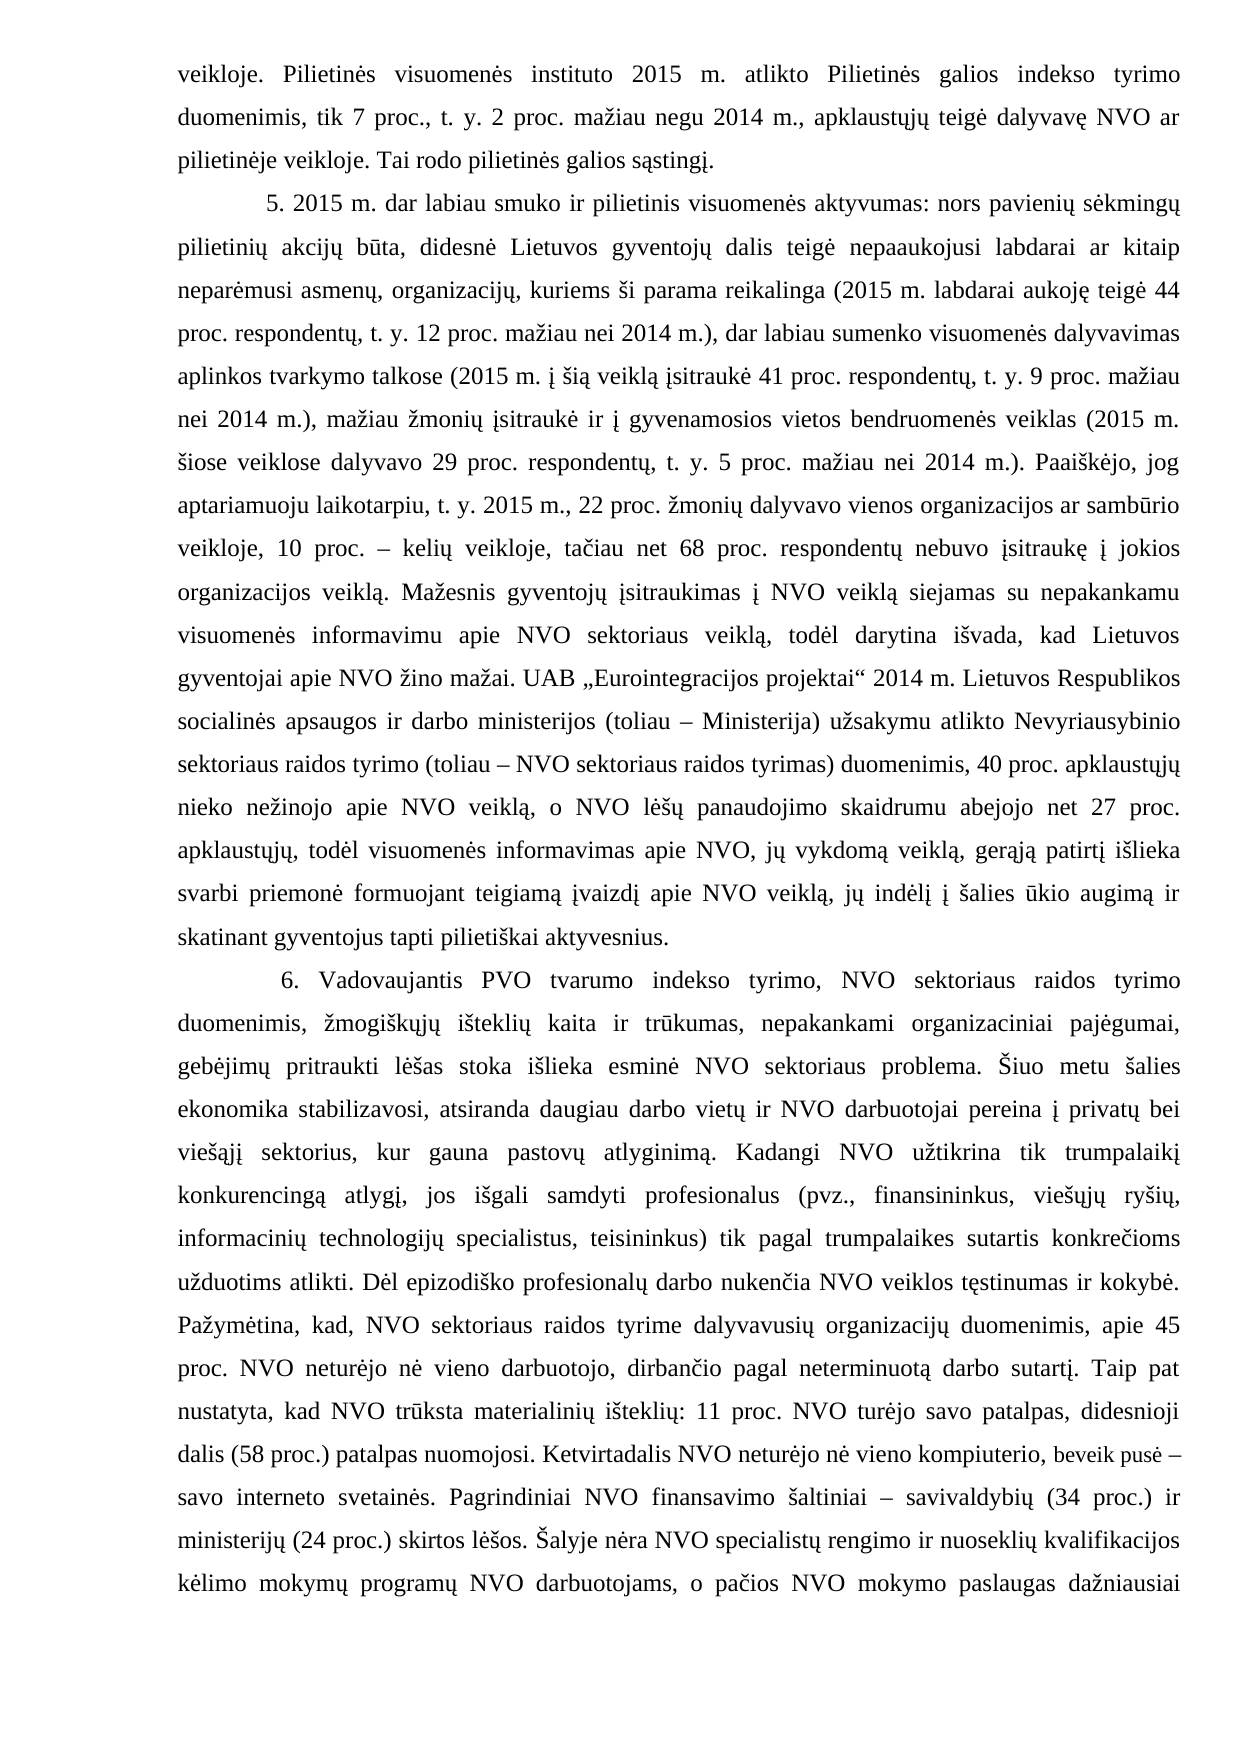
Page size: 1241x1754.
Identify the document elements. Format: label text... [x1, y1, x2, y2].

text 5. 2015 m. dar labiau smuko ir pilietinis visuomenės aktyvumas: nors pavienių sėkmingų pilietinių akcijų būta, didesnė Lietuvos gyventojų dalis teigė nepaaukojusi labdarai ar kitaip neparėmusi asmenų, organizacijų, kuriems ši parama reikalinga (2015 m. labdarai aukoję teigė 44 proc. respondentų, t. y. 12 proc. mažiau nei 2014 m.), dar labiau sumenko visuomenės dalyvavimas aplinkos tvarkymo talkose (2015 m. į šią veiklą įsitraukė 41 proc. respondentų, t. y. 9 proc. mažiau nei 2014 m.), mažiau žmonių įsitraukė ir į gyvenamosios vietos bendruomenės veiklas (2015 m. šiose veiklose dalyvavo 29 proc. respondentų, t. y. 5 proc. mažiau nei 2014 m.). Paaiškėjo, jog aptariamuoju laikotarpiu, t. y. 2015 m., 22 proc. žmonių dalyvavo vienos organizacijos ar sambūrio veikloje, 10 proc. – kelių veikloje, tačiau net 68 proc. respondentų nebuvo įsitraukę į jokios organizacijos veiklą. Mažesnis gyventojų įsitraukimas į NVO veiklą siejamas su nepakankamu visuomenės informavimu apie NVO sektoriaus veiklą, todėl darytina išvada, kad Lietuvos gyventojai apie NVO žino mažai. UAB „Eurointegracijos projektai“ 2014 m. Lietuvos Respublikos socialinės apsaugos ir darbo ministerijos (toliau – Ministerija) užsakymu atlikto Nevyriausybinio sektoriaus raidos tyrimo (toliau – NVO sektoriaus raidos tyrimas) duomenimis, 40 proc. apklaustųjų nieko nežinojo apie NVO veiklą, o NVO lėšų panaudojimo skaidrumu abejojo net 27 proc. apklaustųjų, todėl visuomenės informavimas apie NVO, jų vykdomą veiklą, gerąją patirtį išlieka svarbi priemonė formuojant teigiamą įvaizdį apie NVO veiklą, jų indėlį į šalies ūkio augimą ir skatinant gyventojus tapti pilietiškai aktyvesnius. [177, 188, 1181, 950]
text veikloje. Pilietinės visuomenės instituto 2015 m. atlikto Pilietinės galios indekso tyrimo duomenimis, tik 7 proc., t. y. 2 proc. mažiau negu 2014 m., apklaustųjų teigė dalyvavę NVO ar pilietinėje veikloje. Tai rodo pilietinės galios sąstingį. [177, 59, 1181, 174]
text 6. Vadovaujantis PVO tvarumo indekso tyrimo, NVO sektoriaus raidos tyrimo duomenimis, žmogiškųjų išteklių kaita ir trūkumas, nepakankami organizaciniai pajėgumai, gebėjimų pritraukti lėšas stoka išlieka esminė NVO sektoriaus problema. Šiuo metu šalies ekonomika stabilizavosi, atsiranda daugiau darbo vietų ir NVO darbuotojai pereina į privatų bei viešąjį sektorius, kur gauna pastovų atlyginimą. Kadangi NVO užtikrina tik trumpalaikį konkurencingą atlygį, jos išgali samdyti profesionalus (pvz., finansininkus, viešųjų ryšių, informacinių technologijų specialistus, teisininkus) tik pagal trumpalaikes sutartis konkrečioms užduotims atlikti. Dėl epizodiško profesionalų darbo nukenčia NVO veiklos tęstinumas ir kokybė. Pažymėtina, kad, NVO sektoriaus raidos tyrime dalyvavusių organizacijų duomenimis, apie 45 proc. NVO neturėjo nė vieno darbuotojo, dirbančio pagal neterminuotą darbo sutartį. Taip pat nustatyta, kad NVO trūksta materialinių išteklių: 11 proc. NVO turėjo savo patalpas, didesnioji dalis (58 proc.) patalpas nuomojosi. Ketvirtadalis NVO neturėjo nė vieno kompiuterio, beveik pusė – savo interneto svetainės. Pagrindiniai NVO finansavimo šaltiniai – savivaldybių (34 proc.) ir ministerijų (24 proc.) skirtos lėšos. Šalyje nėra NVO specialistų rengimo ir nuoseklių kvalifikacijos kėlimo mokymų programų NVO darbuotojams, o pačios NVO mokymo paslaugas dažniausiai [177, 965, 1181, 1597]
